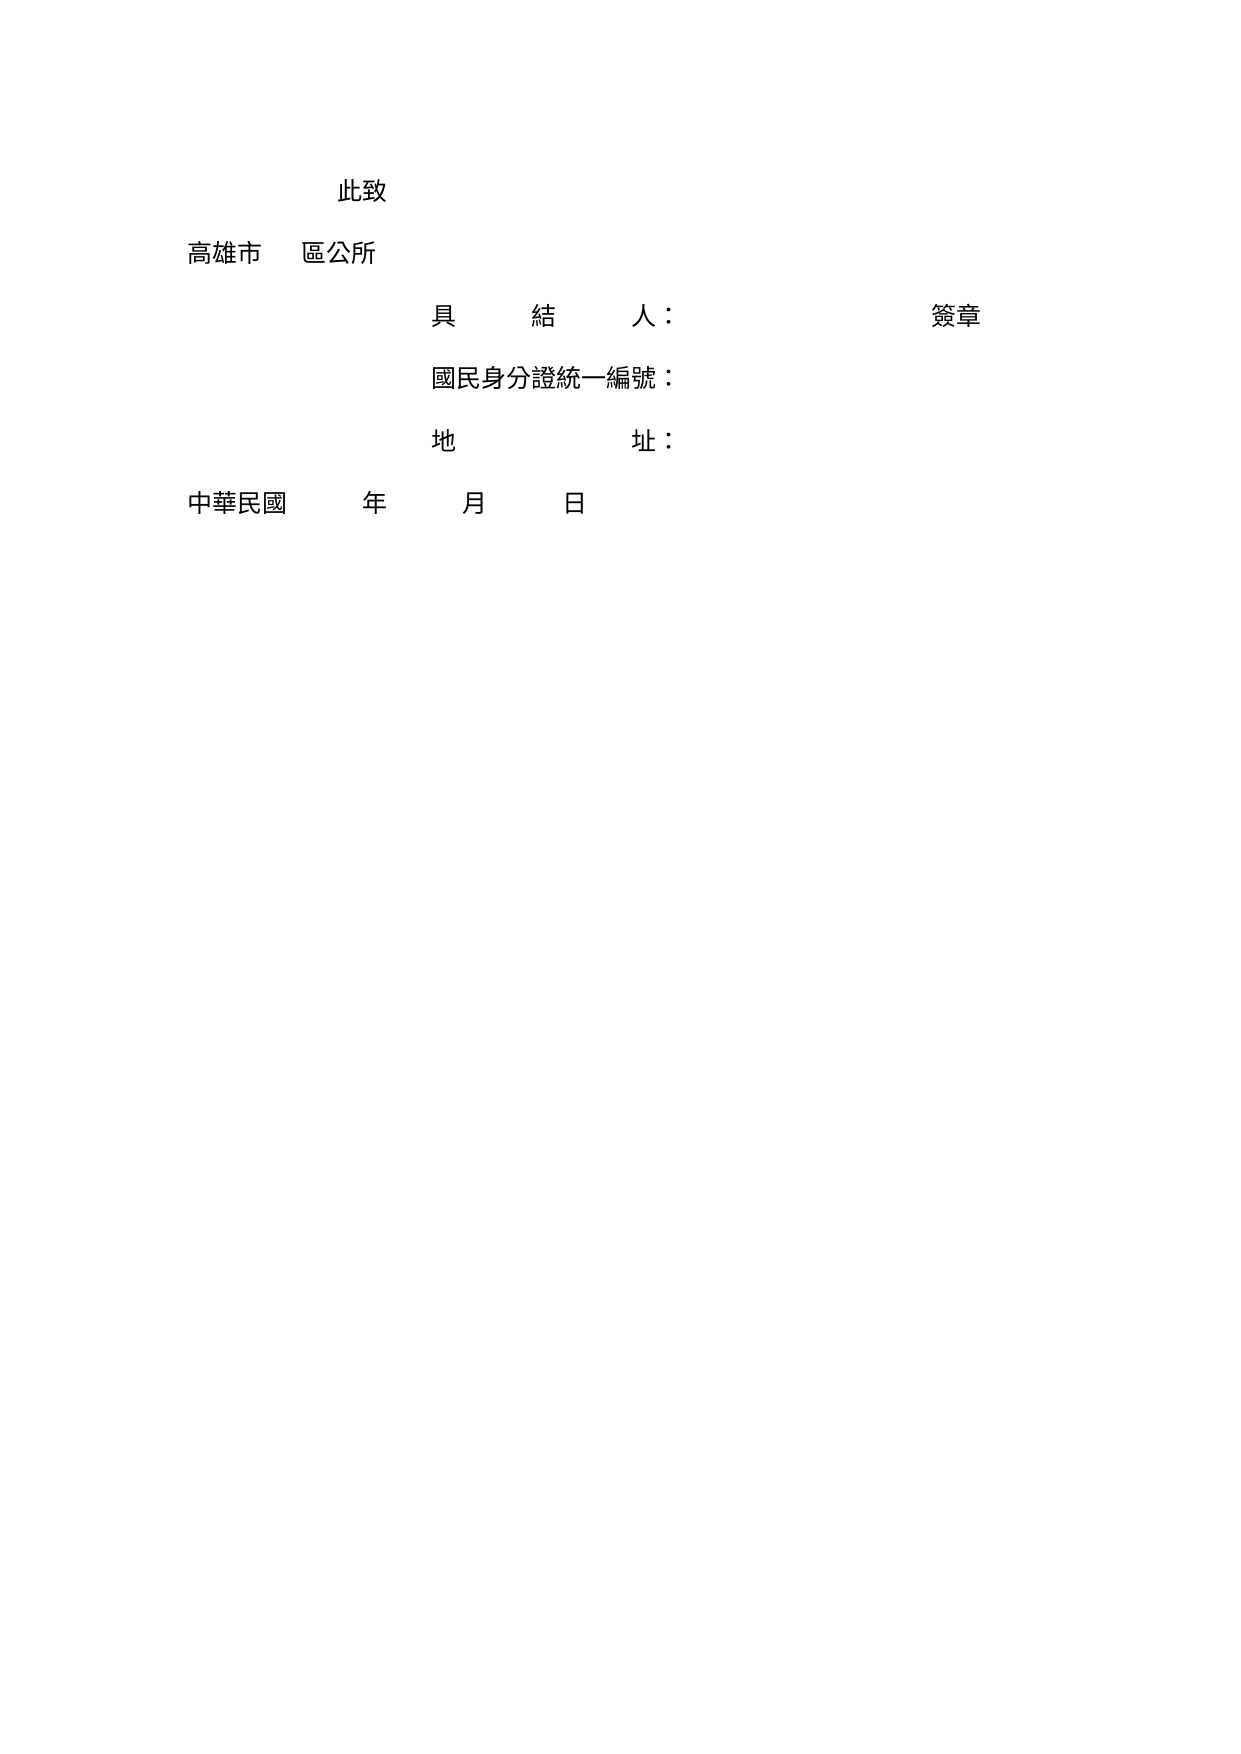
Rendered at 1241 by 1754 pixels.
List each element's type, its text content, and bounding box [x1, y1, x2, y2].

text 高雄市 區公所 [187, 221, 1053, 283]
text 具 結 人： 簽章 [431, 283, 1053, 346]
text 地 址： [431, 408, 1053, 471]
text 中華民國 年 月 日 [187, 471, 1053, 533]
text 國民身分證統一編號： [431, 346, 1053, 408]
text 此致 [187, 158, 1053, 221]
